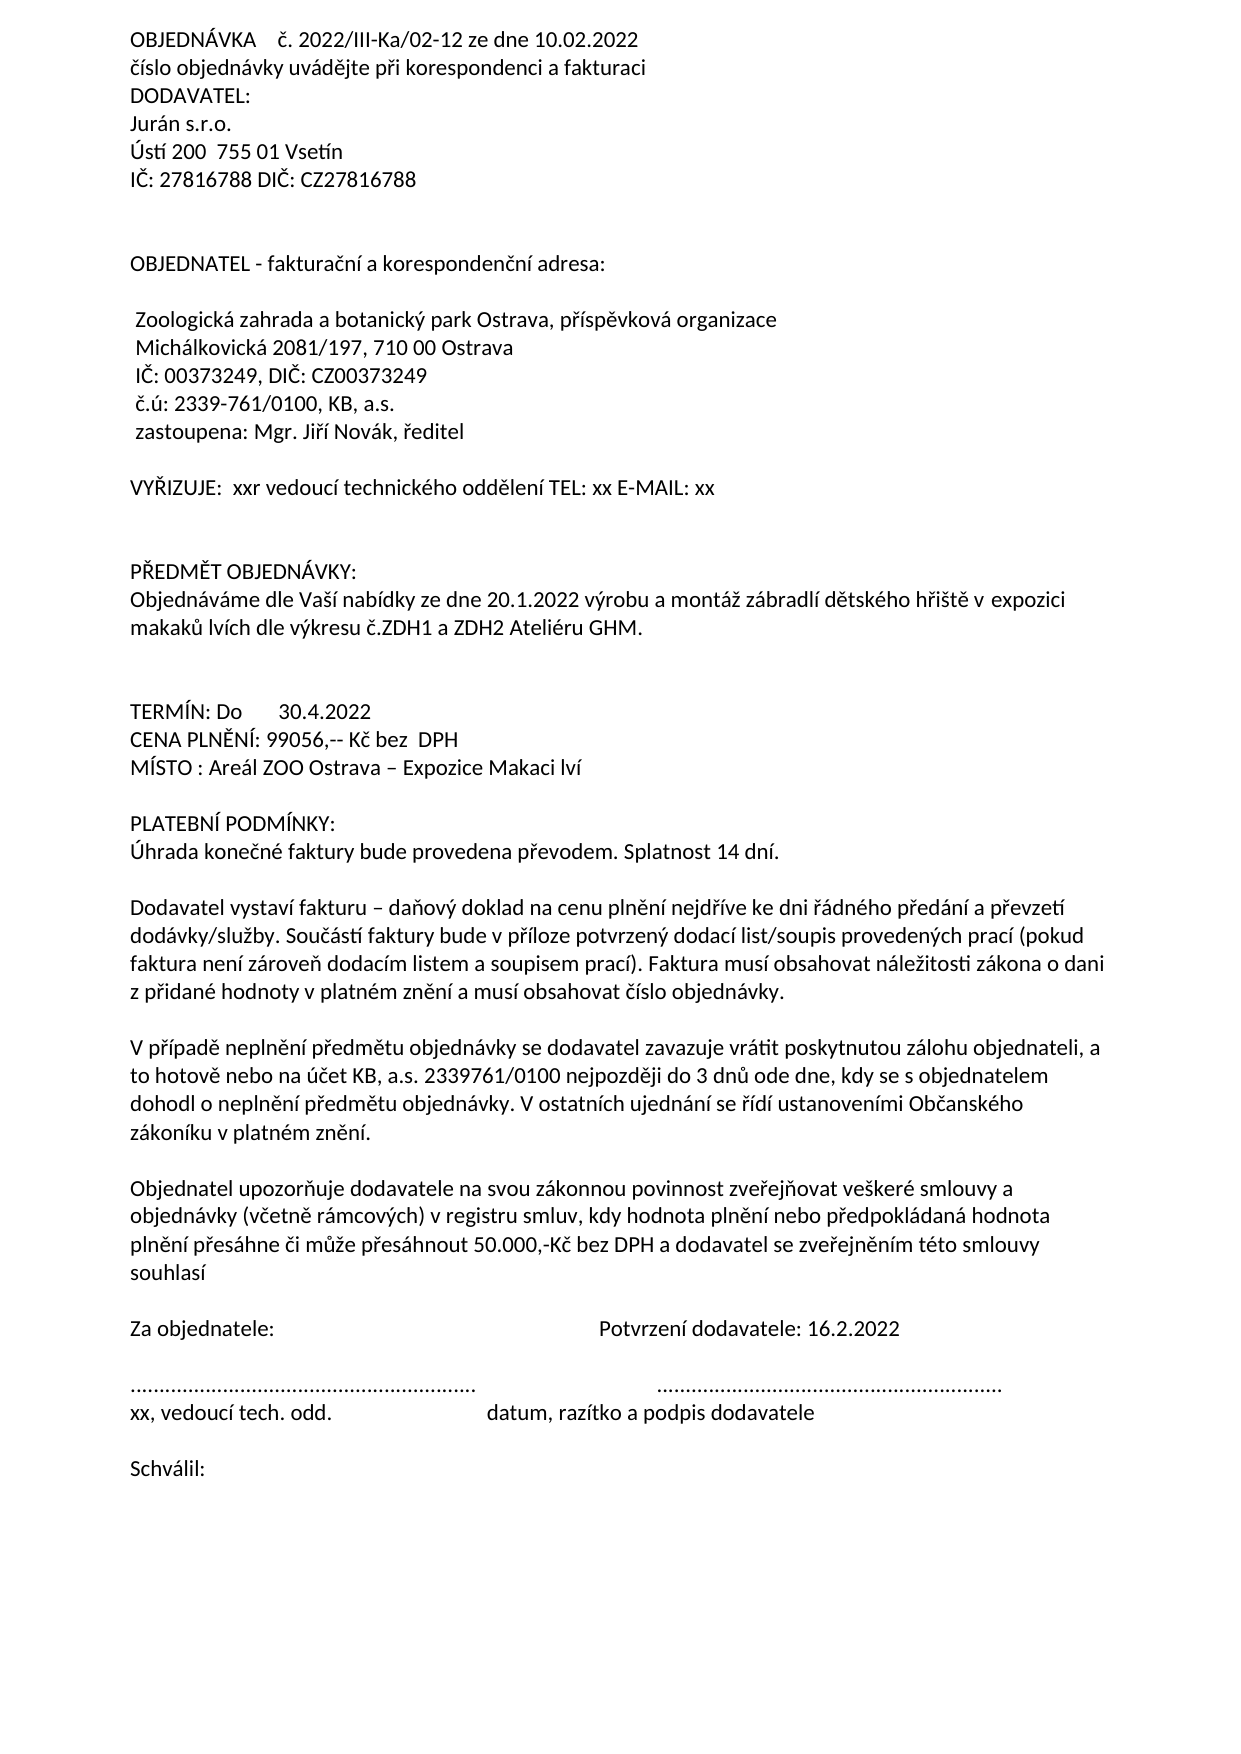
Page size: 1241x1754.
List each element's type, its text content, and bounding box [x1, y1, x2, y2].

text Objednatel upozorňuje dodavatele na svou zákonnou povinnost zveřejňovat veškeré smlouvy a objednávky (včetně rámcových) v registru smluv, kdy hodnota plnění nebo předpokládaná hodnota plnění přesáhne či může přesáhnout 50.000,-Kč bez DPH a dodavatel se zveřejněním této smlouvy souhlasí [130, 1174, 1110, 1314]
text OBJEDNÁVKA č. 2022/III-Ka/02-12 ze dne 10.02.2022 [130, 25, 1110, 53]
text číslo objednávky uvádějte při korespondenci a fakturaci [130, 53, 1110, 81]
text Michálkovická 2081/197, 710 00 Ostrava [130, 333, 1110, 361]
text Jurán s.r.o. [130, 109, 1110, 137]
text Ústí 200 755 01 Vsetín [130, 137, 1110, 165]
text IČ: 00373249, DIČ: CZ00373249 [130, 361, 1110, 389]
text PLATEBNÍ PODMÍNKY: [130, 809, 1110, 837]
text ............................................................ ............................................................ [130, 1370, 1110, 1398]
text VYŘIZUJE: xxr vedoucí technického oddělení TEL: xx E-MAIL: xx [130, 473, 1110, 529]
text č.ú: 2339-761/0100, KB, a.s. [130, 389, 1110, 417]
text DODAVATEL: [130, 81, 1110, 109]
text OBJEDNATEL - fakturační a korespondenční adresa: [130, 249, 1110, 277]
text V případě neplnění předmětu objednávky se dodavatel zavazuje vrátit poskytnutou zálohu objednateli, a to hotově nebo na účet KB, a.s. 2339761/0100 nejpozději do 3 dnů ode dne, kdy se s objednatelem dohodl o neplnění předmětu objednávky. V ostatních ujednání se řídí ustanoveními Občanského zákoníku v platném znění. [130, 1033, 1110, 1146]
text Za objednatele: Potvrzení dodavatele: 16.2.2022 [130, 1314, 1110, 1342]
text IČ: 27816788 DIČ: CZ27816788 [130, 165, 1110, 193]
text Objednáváme dle Vaší nabídky ze dne 20.1.2022 výrobu a montáž zábradlí dětského hřiště v expozici makaků lvích dle výkresu č.ZDH1 a ZDH2 Ateliéru GHM. [130, 585, 1110, 641]
text Schválil: [130, 1454, 1110, 1482]
text Zoologická zahrada a botanický park Ostrava, příspěvková organizace [130, 305, 1110, 333]
text Dodavatel vystaví fakturu – daňový doklad na cenu plnění nejdříve ke dni řádného předání a převzetí dodávky/služby. Součástí faktury bude v příloze potvrzený dodací list/soupis provedených prací (pokud faktura není zároveň dodacím listem a soupisem prací). Faktura musí obsahovat náležitosti zákona o dani z přidané hodnoty v platném znění a musí obsahovat číslo objednávky. [130, 893, 1110, 1006]
text zastoupena: Mgr. Jiří Novák, ředitel [130, 417, 1110, 473]
text Úhrada konečné faktury bude provedena převodem. Splatnost 14 dní. [130, 837, 1110, 865]
text xx, vedoucí tech. odd. datum, razítko a podpis dodavatele [130, 1398, 1110, 1426]
text TERMÍN: Do 30.4.2022 CENA PLNĚNÍ: 99056,-- Kč bez DPH MÍSTO : Areál ZOO Ostrava – Expozice Makaci lví [130, 641, 1110, 809]
text PŘEDMĚT OBJEDNÁVKY: [130, 557, 1110, 585]
